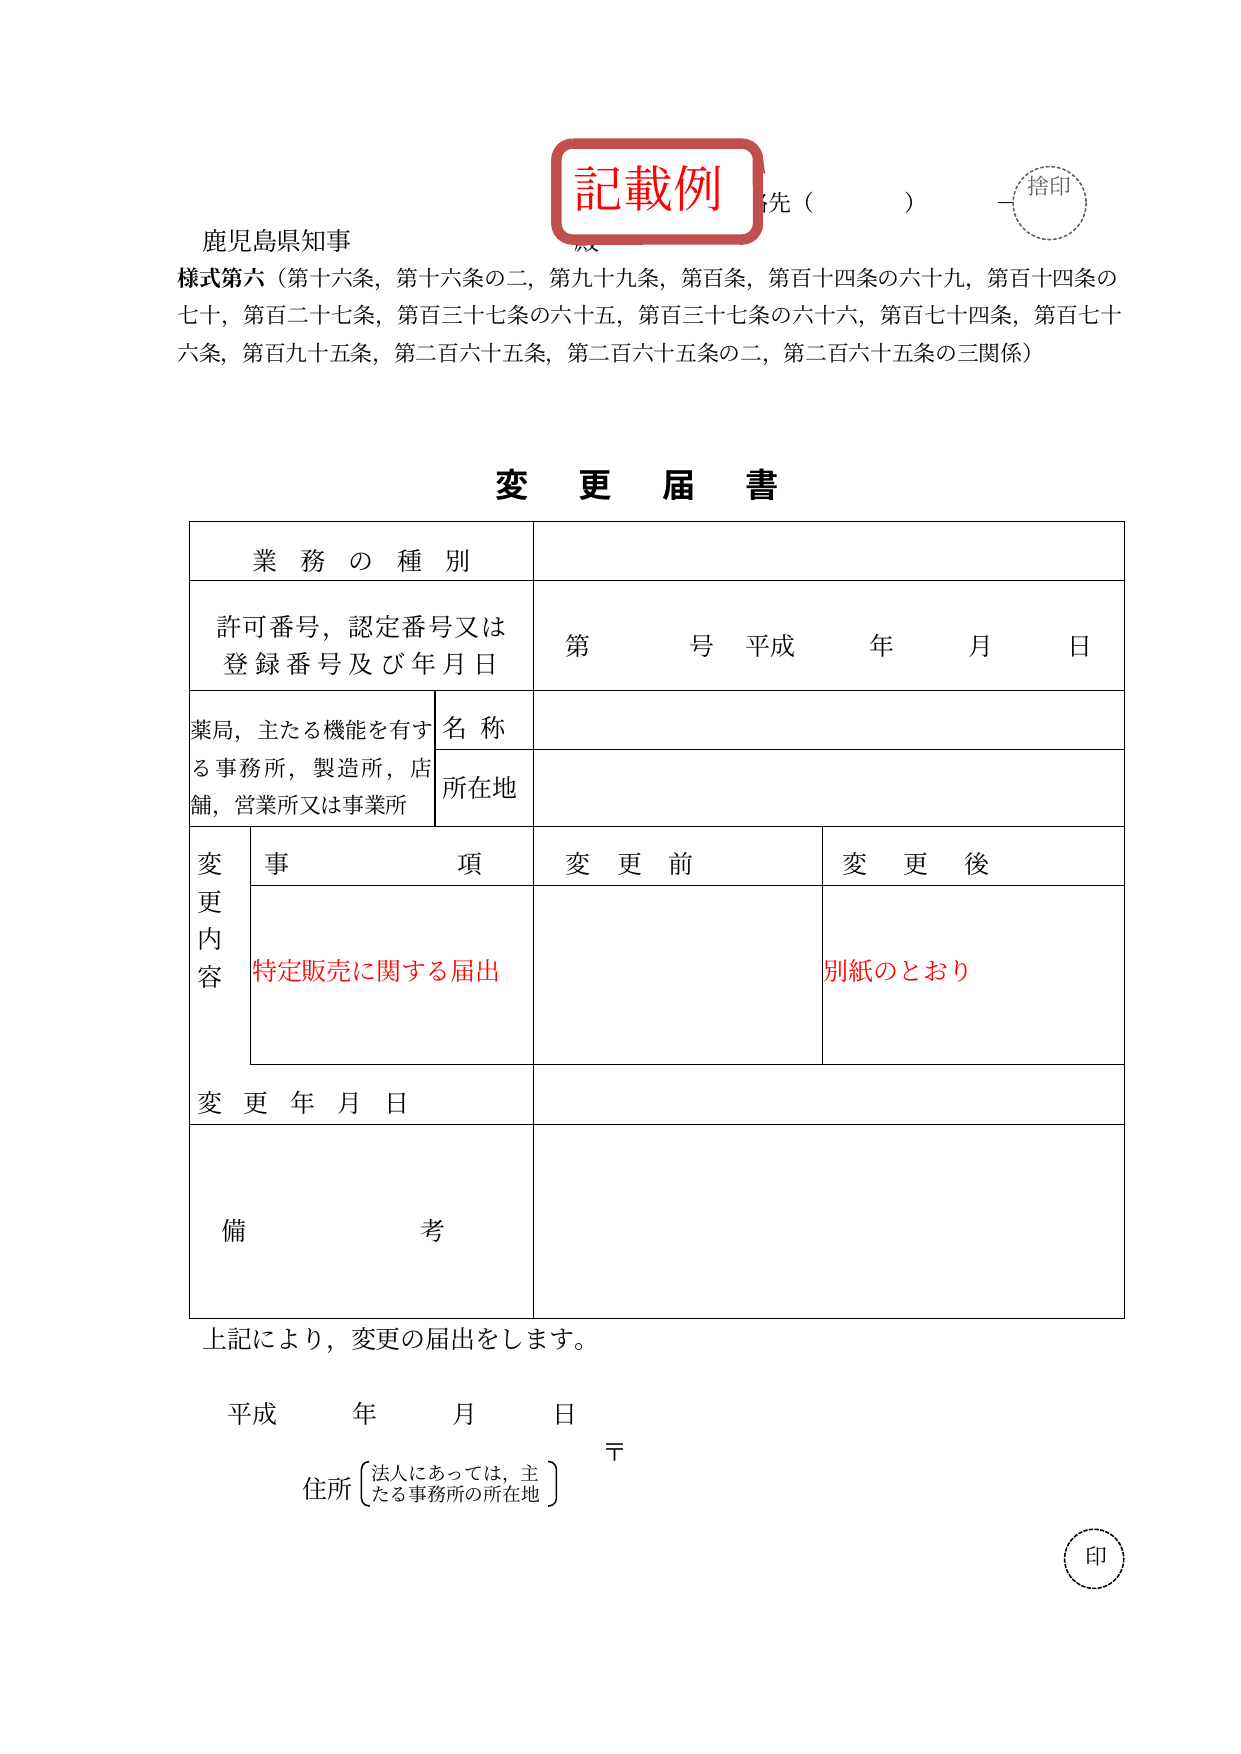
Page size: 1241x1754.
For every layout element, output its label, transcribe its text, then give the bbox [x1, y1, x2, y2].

table_cell 変更年月日 [190, 1064, 533, 1124]
text 住所 [177, 1469, 366, 1507]
text 〒 [177, 1432, 1122, 1469]
table_cell 変更前 [534, 827, 822, 885]
text 平成 年 月 日 [177, 1394, 1122, 1432]
table_cell 第 号 平成 年 月 日 [534, 581, 1124, 689]
text [552, 1469, 1122, 1507]
table_cell 変 更 内 容 [190, 827, 250, 1064]
text 上記により，変更の届出をします。 [177, 1319, 1122, 1357]
table_cell [534, 1065, 1124, 1124]
text 様式第六（第十六条，第十六条の二，第九十九条，第百条，第百十四条の六十九，第百十四条の七十，第百二十七条，第百三十七条の六十五，第百三十七条の六十六，第百七十四条，第百七十六条，第百九十五条，第二百六十五条，第二百六十五条の二，第二百六十五条の三関係） [177, 258, 1122, 371]
table_cell 変更後 [823, 827, 1124, 885]
table_cell [534, 886, 822, 1064]
text 連絡先（ ） － [764, 183, 1017, 221]
text [363, 1469, 555, 1507]
table_cell 許可番号，認定番号又は 登録番号及び年月日 [190, 581, 533, 689]
table_header 業務の種別 [190, 522, 533, 580]
table_cell 所在地 [436, 750, 533, 826]
table_cell [534, 1125, 1124, 1318]
table_cell 備 考 [190, 1125, 533, 1318]
table_cell 事 項 [251, 827, 533, 885]
text 連絡先（ ） － [177, 183, 551, 221]
text 法人にあっては，主 [371, 1464, 540, 1484]
table_header [534, 522, 1124, 580]
table_cell [534, 750, 1124, 826]
text 変更届書 [177, 446, 1122, 521]
text たる事務所の所在地 [371, 1484, 540, 1502]
table_cell [534, 691, 1124, 749]
table_cell 薬局，主たる機能を有する事務所，製造所，店舗，営業所又は事業所 [190, 691, 434, 826]
table_cell 別紙のとおり [823, 886, 1124, 1064]
text 鹿児島県知事 殿 [177, 221, 1122, 258]
table_cell 特定販売に関する届出 [251, 886, 533, 1064]
text 連絡先（ ） － [1082, 183, 1122, 221]
table_cell 名 称 [436, 691, 533, 749]
